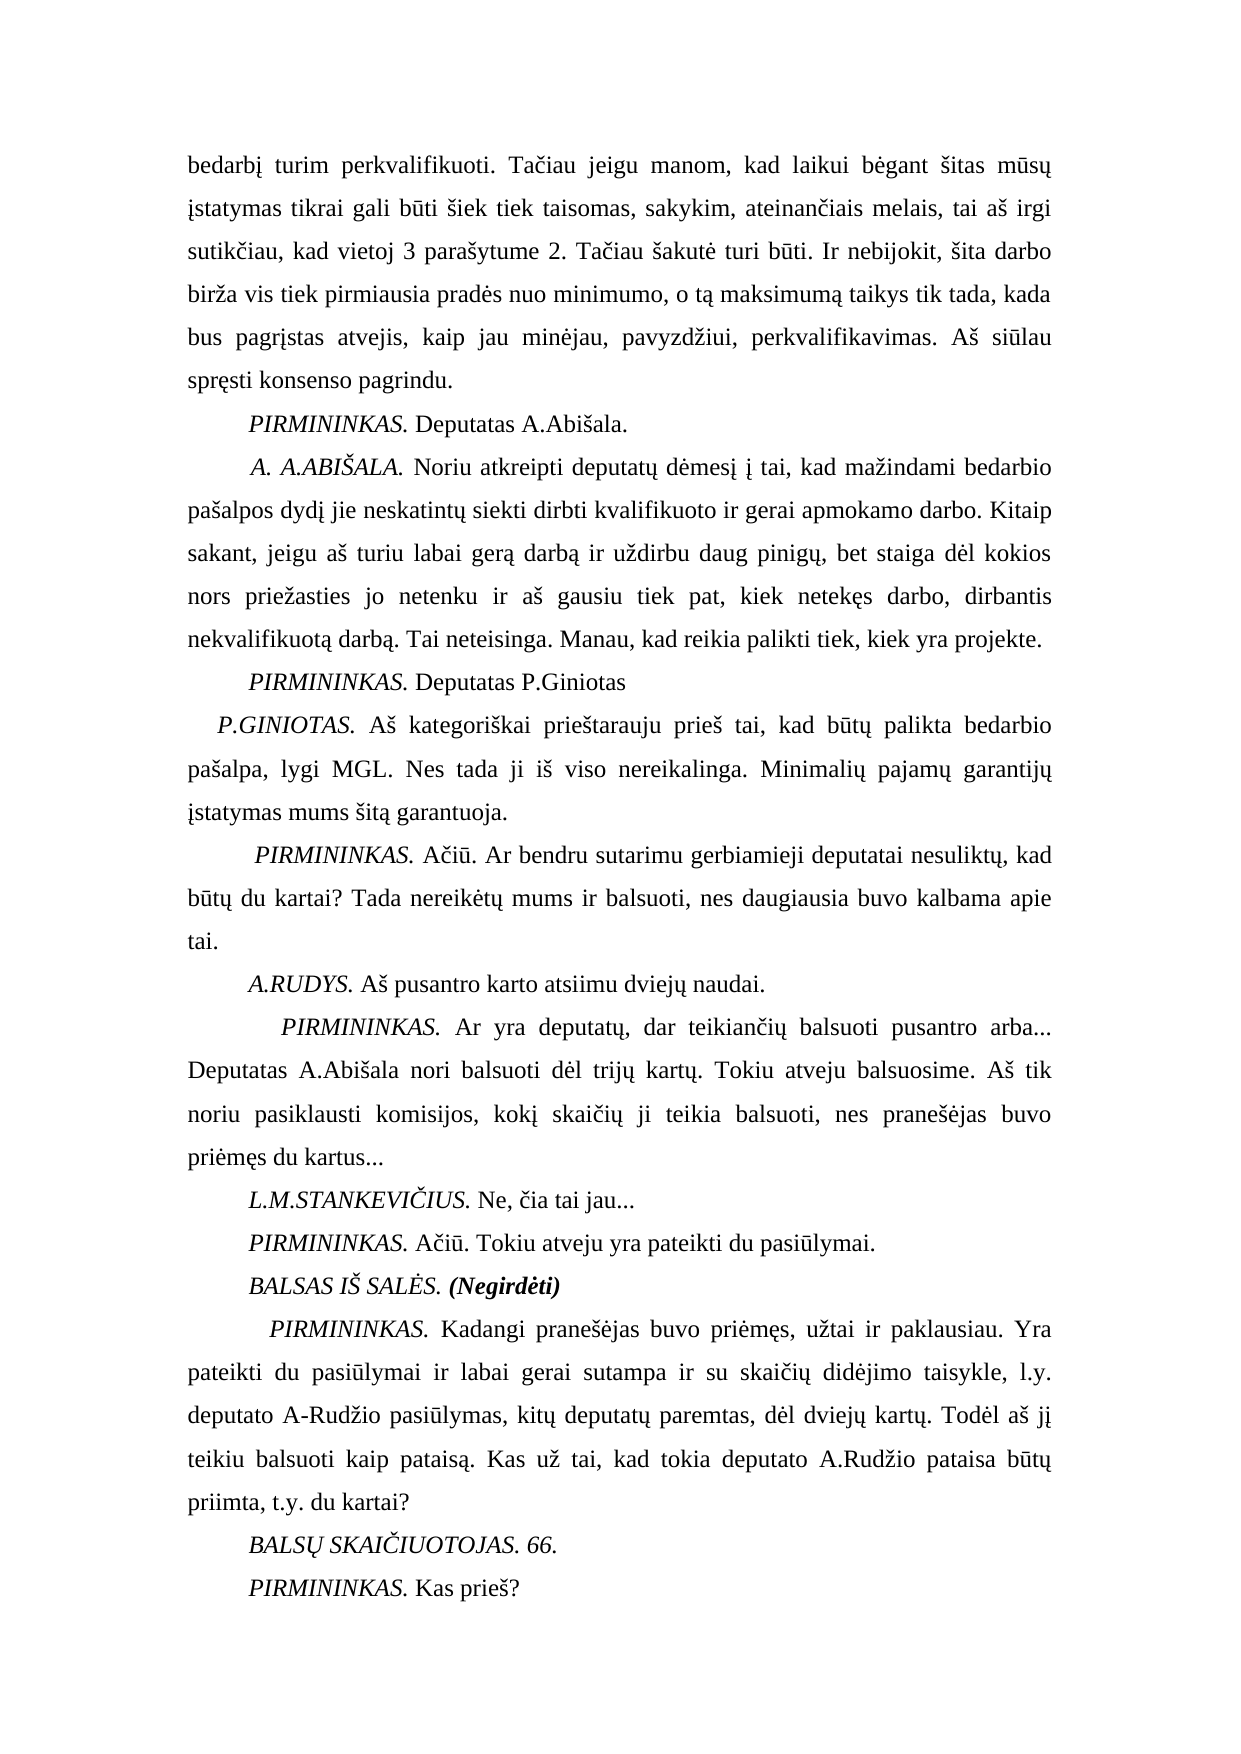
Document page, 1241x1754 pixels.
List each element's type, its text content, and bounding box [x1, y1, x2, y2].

text PIRMININKAS. Deputatas P.Giniotas [187, 667, 1053, 696]
text A. A.ABIŠALA. Noriu atkreipti deputatų dėmesį į tai, kad mažindami bedarbio pašalpos dydį jie neskatintų siekti dirbti kvalifikuoto ir gerai apmokamo darbo. Kitaip sakant, jeigu aš turiu labai gerą darbą ir uždirbu daug pinigų, bet staiga dėl kokios nors priežasties jo netenku ir aš gausiu tiek pat, kiek netekęs darbo, dirbantis nekvalifikuotą darbą. Tai neteisinga. Manau, kad reikia palikti tiek, kiek yra projekte. [187, 452, 1053, 653]
text L.M.STANKEVIČIUS. Ne, čia tai jau... [187, 1185, 1053, 1214]
text PIRMININKAS. Deputatas A.Abišala. [187, 409, 1053, 437]
text P.GINIOTAS. Aš kategoriškai prieštarauju prieš tai, kad būtų palikta bedarbio pašalpa, lygi MGL. Nes tada ji iš viso nereikalinga. Minimalių pajamų garantijų įstatymas mums šitą garantuoja. [187, 711, 1053, 826]
text bedarbį turim perkvalifikuoti. Tačiau jeigu manom, kad laikui bėgant šitas mūsų įstatymas tikrai gali būti šiek tiek taisomas, sakykim, ateinančiais melais, tai aš irgi sutikčiau, kad vietoj 3 parašytume 2. Tačiau šakutė turi būti. Ir nebijokit, šita darbo birža vis tiek pirmiausia pradės nuo minimumo, o tą maksimumą taikys tik tada, kada bus pagrįstas atvejis, kaip jau minėjau, pavyzdžiui, perkvalifikavimas. Aš siūlau spręsti konsenso pagrindu. [187, 150, 1053, 394]
text BALSAS IŠ SALĖS. (Negirdėti) [187, 1271, 1053, 1300]
text A.RUDYS. Aš pusantro karto atsiimu dviejų naudai. [187, 969, 1053, 998]
text PIRMININKAS. Kas prieš? [187, 1573, 1053, 1602]
text BALSŲ SKAIČIUOTOJAS. 66. [187, 1530, 1053, 1559]
text PIRMININKAS. Ačiū. Tokiu atveju yra pateikti du pasiūlymai. [187, 1228, 1053, 1257]
text PIRMININKAS. Kadangi pranešėjas buvo priėmęs, užtai ir paklausiau. Yra pateikti du pasiūlymai ir labai gerai sutampa ir su skaičių didėjimo taisykle, l.y. deputato A-Rudžio pasiūlymas, kitų deputatų paremtas, dėl dviejų kartų. Todėl aš jį teikiu balsuoti kaip pataisą. Kas už tai, kad tokia deputato A.Rudžio pataisa būtų priimta, t.y. du kartai? [187, 1314, 1053, 1516]
text PIRMININKAS. Ačiū. Ar bendru sutarimu gerbiamieji deputatai nesuliktų, kad būtų du kartai? Tada nereikėtų mums ir balsuoti, nes daugiausia buvo kalbama apie tai. [187, 840, 1053, 955]
text PIRMININKAS. Ar yra deputatų, dar teikiančių balsuoti pusantro arba... Deputatas A.Abišala nori balsuoti dėl trijų kartų. Tokiu atveju balsuosime. Aš tik noriu pasiklausti komisijos, kokį skaičių ji teikia balsuoti, nes pranešėjas buvo priėmęs du kartus... [187, 1012, 1053, 1171]
